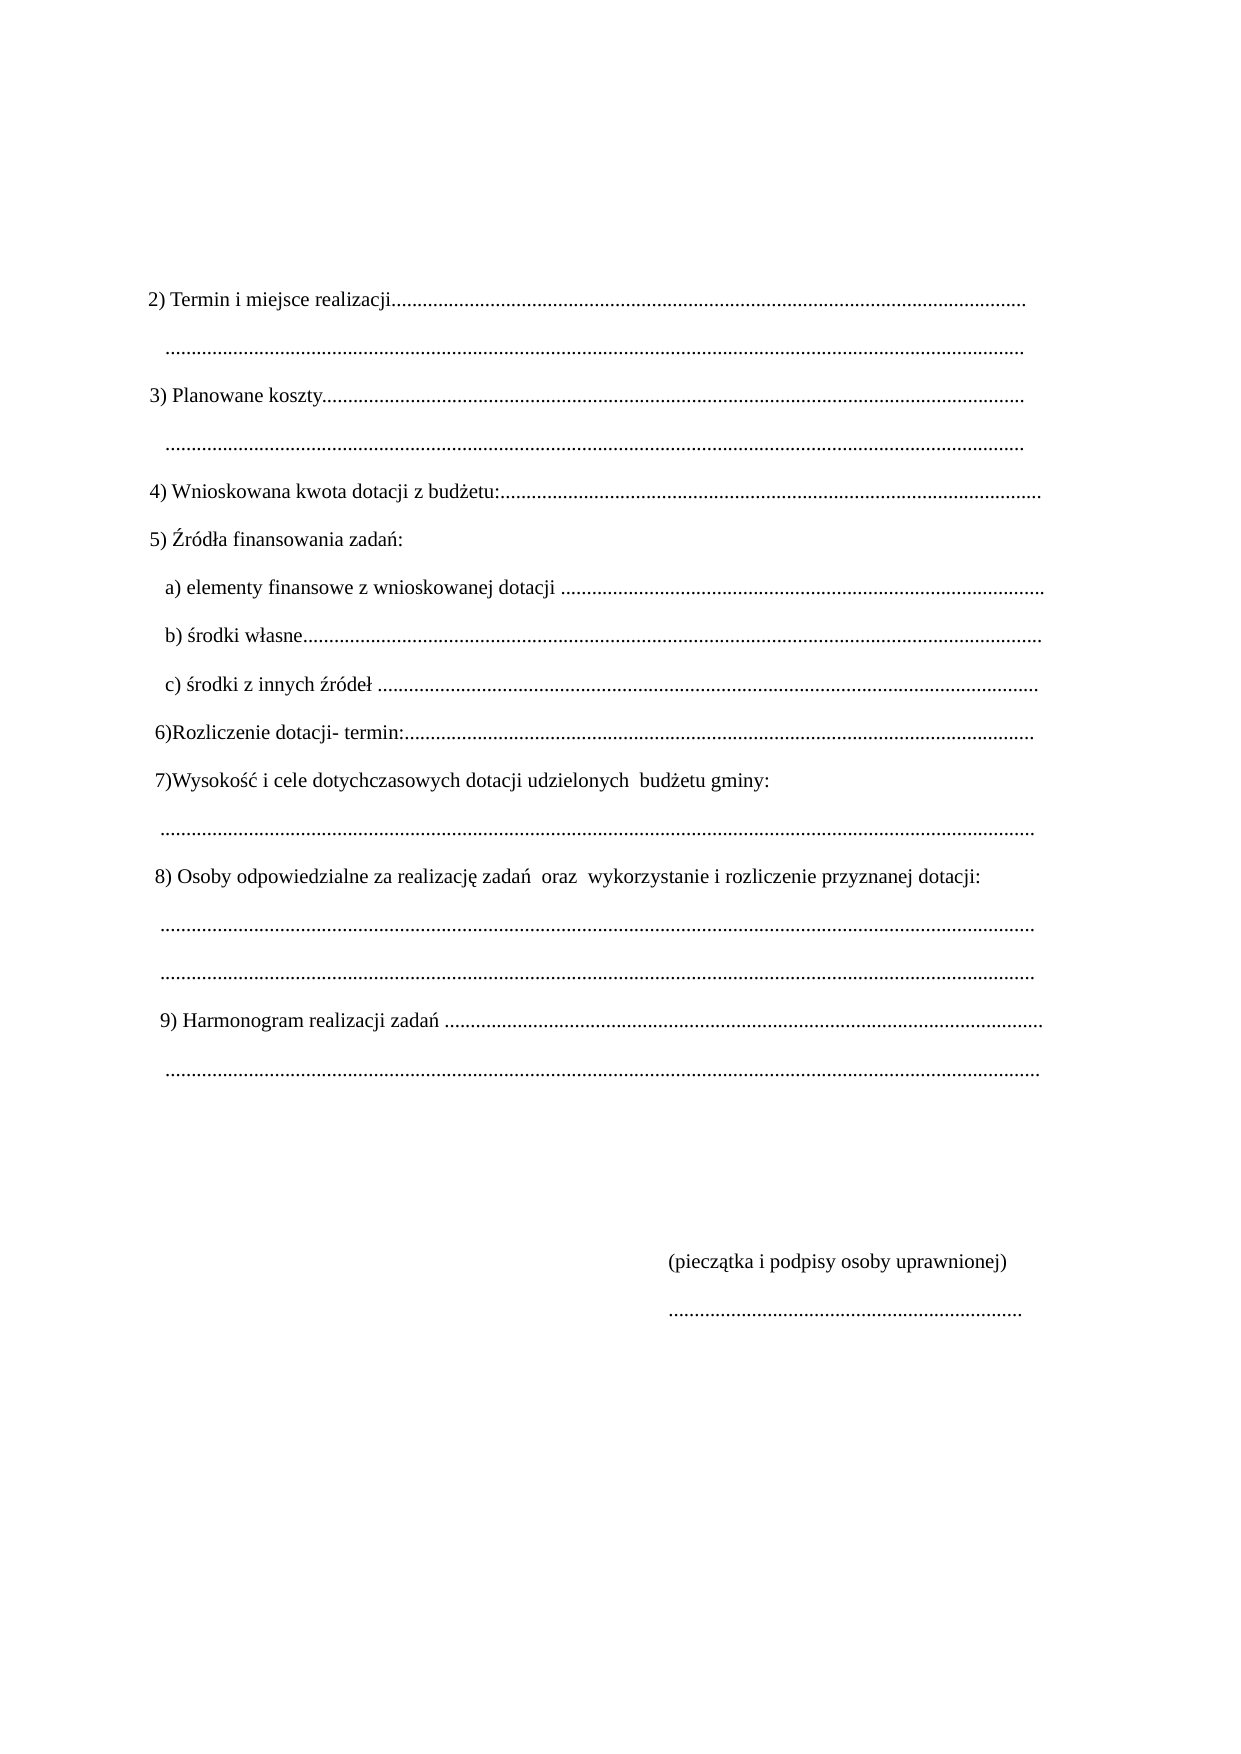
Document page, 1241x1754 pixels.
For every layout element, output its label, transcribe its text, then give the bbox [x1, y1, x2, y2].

list a) elementy finansowe z wnioskowanej dotacji ............................................................................................. [118, 575, 1122, 599]
text ..................................................................................................................................................................... [118, 335, 1122, 359]
list 9) Harmonogram realizacji zadań ................................................................................................................... [118, 1008, 1122, 1032]
text 3) Planowane koszty....................................................................................................................................... [118, 383, 1122, 407]
text ..................................................................................................................................................................... [118, 431, 1122, 455]
text c) środki z innych źródeł ............................................................................................................................... [118, 672, 1122, 696]
text b) środki własne.............................................................................................................................................. [118, 623, 1122, 647]
text (pieczątka i podpisy osoby uprawnionej) [121, 1249, 1122, 1273]
text .................................................................... [121, 1297, 1122, 1321]
text 4) Wnioskowana kwota dotacji z budżetu:........................................................................................................ [118, 479, 1122, 503]
text 5) Źródła finansowania zadań: [118, 527, 1122, 551]
text ........................................................................................................................................................................ [118, 816, 1122, 840]
list ........................................................................................................................................................................ [118, 912, 1122, 936]
text 2) Termin i miejsce realizacji.......................................................................................................................... [117, 287, 1122, 311]
list ........................................................................................................................................................................ [118, 960, 1122, 984]
list 8) Osoby odpowiedzialne za realizację zadań oraz wykorzystanie i rozliczenie przyznanej dotacji: [118, 864, 1122, 888]
list ........................................................................................................................................................................ [118, 1057, 1122, 1081]
text 6)Rozliczenie dotacji- termin:......................................................................................................................... [118, 720, 1122, 744]
text 7)Wysokość i cele dotychczasowych dotacji udzielonych budżetu gminy: [118, 768, 1122, 792]
